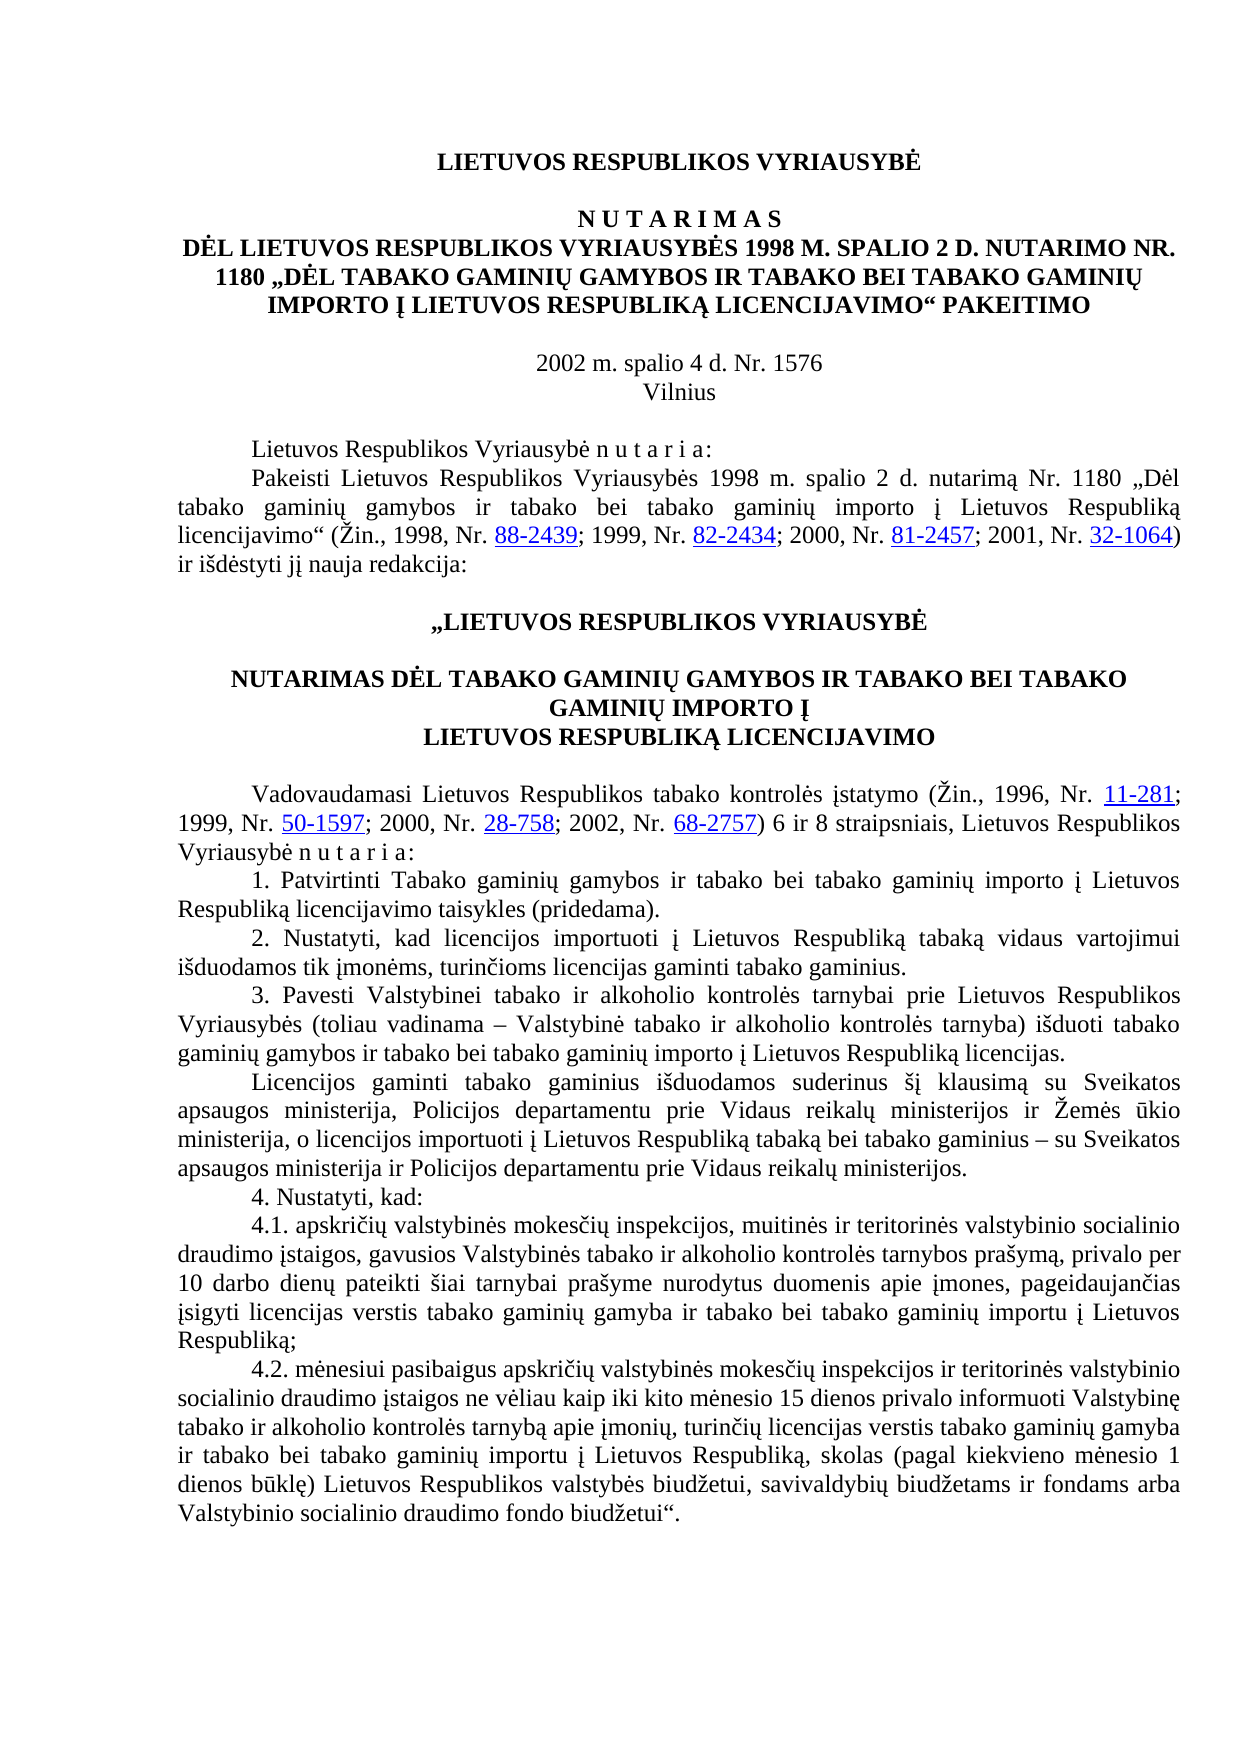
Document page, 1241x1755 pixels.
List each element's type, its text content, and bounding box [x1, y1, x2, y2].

text 1. Patvirtinti Tabako gaminių gamybos ir tabako bei tabako gaminių importo į Lietuvos Respubliką licencijavimo taisykles (pridedama). [177, 866, 1181, 923]
text 4. Nustatyti, kad: [177, 1182, 1181, 1211]
text 2002 m. spalio 4 d. Nr. 1576 [177, 348, 1181, 377]
text NUTARIMAS DĖL TABAKO GAMINIŲ GAMYBOS IR TABAKO BEI TABAKO GAMINIŲ IMPORTO Į [177, 664, 1181, 722]
text Vadovaudamasi Lietuvos Respublikos tabako kontrolės įstatymo (Žin., 1996, Nr. 11-281; 1999, Nr. 50-1597; 2000, Nr. 28-758; 2002, Nr. 68-2757) 6 ir 8 straipsniais, Lietuvos Respublikos Vyriausybė nutaria: [177, 779, 1181, 866]
text LIETUVOS RESPUBLIKĄ LICENCIJAVIMO [177, 722, 1181, 751]
text Pakeisti Lietuvos Respublikos Vyriausybės 1998 m. spalio 2 d. nutarimą Nr. 1180 „Dėl tabako gaminių gamybos ir tabako bei tabako gaminių importo į Lietuvos Respubliką licencijavimo“ (Žin., 1998, Nr. 88-2439; 1999, Nr. 82-2434; 2000, Nr. 81-2457; 2001, Nr. 32-1064) ir išdėstyti jį nauja redakcija: [177, 463, 1181, 578]
text DĖL LIETUVOS RESPUBLIKOS VYRIAUSYBĖS 1998 M. SPALIO 2 D. NUTARIMO NR. 1180 „DĖL TABAKO GAMINIŲ GAMYBOS IR TABAKO BEI TABAKO GAMINIŲ IMPORTO Į LIETUVOS RESPUBLIKĄ LICENCIJAVIMO“ PAKEITIMO [177, 233, 1181, 319]
text 3. Pavesti Valstybinei tabako ir alkoholio kontrolės tarnybai prie Lietuvos Respublikos Vyriausybės (toliau vadinama – Valstybinė tabako ir alkoholio kontrolės tarnyba) išduoti tabako gaminių gamybos ir tabako bei tabako gaminių importo į Lietuvos Respubliką licencijas. [177, 981, 1181, 1067]
text 2. Nustatyti, kad licencijos importuoti į Lietuvos Respubliką tabaką vidaus vartojimui išduodamos tik įmonėms, turinčioms licencijas gaminti tabako gaminius. [177, 923, 1181, 981]
text Licencijos gaminti tabako gaminius išduodamos suderinus šį klausimą su Sveikatos apsaugos ministerija, Policijos departamentu prie Vidaus reikalų ministerijos ir Žemės ūkio ministerija, o licencijos importuoti į Lietuvos Respubliką tabaką bei tabako gaminius – su Sveikatos apsaugos ministerija ir Policijos departamentu prie Vidaus reikalų ministerijos. [177, 1067, 1181, 1182]
text LIETUVOS RESPUBLIKOS VYRIAUSYBĖ [177, 147, 1181, 176]
text „LIETUVOS RESPUBLIKOS VYRIAUSYBĖ [177, 607, 1181, 636]
text 4.2. mėnesiui pasibaigus apskričių valstybinės mokesčių inspekcijos ir teritorinės valstybinio socialinio draudimo įstaigos ne vėliau kaip iki kito mėnesio 15 dienos privalo informuoti Valstybinę tabako ir alkoholio kontrolės tarnybą apie įmonių, turinčių licencijas verstis tabako gaminių gamyba ir tabako bei tabako gaminių importu į Lietuvos Respubliką, skolas (pagal kiekvieno mėnesio 1 dienos būklę) Lietuvos Respublikos valstybės biudžetui, savivaldybių biudžetams ir fondams arba Valstybinio socialinio draudimo fondo biudžetui“. [177, 1354, 1181, 1527]
text N U T A R I M A S [177, 204, 1181, 233]
text Lietuvos Respublikos Vyriausybė nutaria: [177, 434, 1181, 463]
text Vilnius [177, 377, 1181, 406]
text 4.1. apskričių valstybinės mokesčių inspekcijos, muitinės ir teritorinės valstybinio socialinio draudimo įstaigos, gavusios Valstybinės tabako ir alkoholio kontrolės tarnybos prašymą, privalo per 10 darbo dienų pateikti šiai tarnybai prašyme nurodytus duomenis apie įmones, pageidaujančias įsigyti licencijas verstis tabako gaminių gamyba ir tabako bei tabako gaminių importu į Lietuvos Respubliką; [177, 1211, 1181, 1354]
